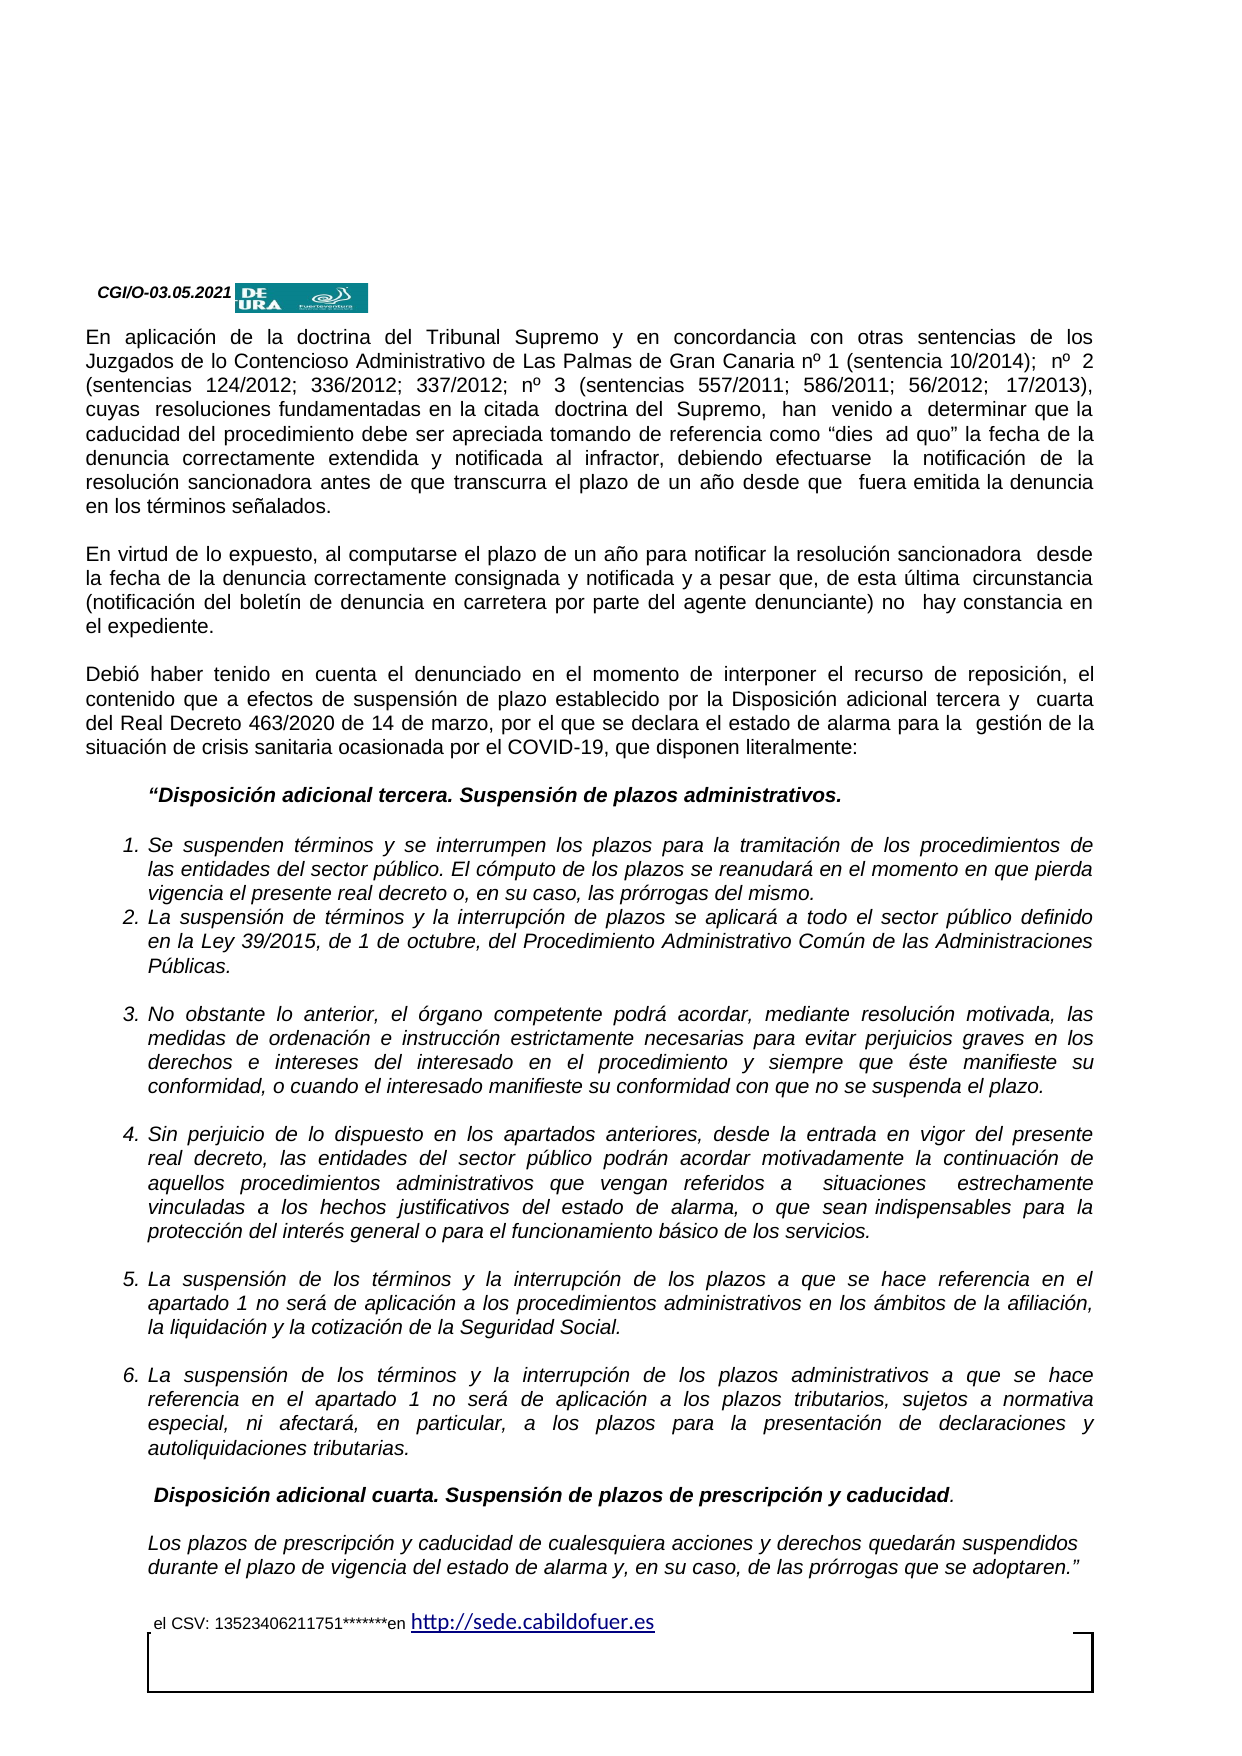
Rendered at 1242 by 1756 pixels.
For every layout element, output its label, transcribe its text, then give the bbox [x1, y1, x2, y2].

list No obstante lo anterior, el órgano competente podrá acordar, mediante resolución motivada, las medidas de ordenación e instrucción estrictamente necesarias para evitar perjuicios graves en los derechos e intereses del interesado en el procedimiento y siempre que éste manifieste su conformidad, o cuando el interesado manifieste su conformidad con que no se suspenda el plazo. [123, 1002, 1094, 1098]
text durante el plazo de vigencia del estado de alarma y, en su caso, de las prórrogas que se adoptaren.” [148, 1555, 1106, 1579]
picture [235, 283, 369, 313]
text En aplicación de la doctrina del Tribunal Supremo y en concordancia con otras sentencias de los Juzgados de lo Contencioso Administrativo de Las Palmas de Gran Canaria nº 1 (sentencia 10/2014); nº 2 (sentencias 124/2012; 336/2012; 337/2012; nº 3 (sentencias 557/2011; 586/2011; 56/2012; 17/2013), cuyas resoluciones fundamentadas en la citada doctrina del Supremo, han venido a determinar que la caducidad del procedimiento debe ser apreciada tomando de referencia como “dies ad quo” la fecha de la denuncia correctamente extendida y notificada al infractor, debiendo efectuarse la notificación de la resolución sancionadora antes de que transcurra el plazo de un año desde que fuera emitida la denuncia en los términos señalados. [85, 325, 1094, 518]
list La suspensión de los términos y la interrupción de los plazos a que se hace referencia en el apartado 1 no será de aplicación a los procedimientos administrativos en los ámbitos de la afiliación, la liquidación y la cotización de la Seguridad Social. [123, 1267, 1093, 1339]
subtitle “Disposición adicional tercera. Suspensión de plazos administrativos. [148, 783, 1106, 807]
list La suspensión de términos y la interrupción de plazos se aplicará a todo el sector público definido en la Ley 39/2015, de 1 de octubre, del Procedimiento Administrativo Común de las Administraciones Públicas. [123, 905, 1093, 977]
subtitle Disposición adicional cuarta. Suspensión de plazos de prescripción y caducidad. [153, 1483, 1106, 1507]
text Debió haber tenido en cuenta el denunciado en el momento de interponer el recurso de reposición, el contenido que a efectos de suspensión de plazo establecido por la Disposición adicional tercera y cuarta del Real Decreto 463/2020 de 14 de marzo, por el que se declara el estado de alarma para la gestión de la situación de crisis sanitaria ocasionada por el COVID-19, que disponen literalmente: [85, 662, 1094, 759]
list Sin perjuicio de lo dispuesto en los apartados anteriores, desde la entrada en vigor del presente real decreto, las entidades del sector público podrán acordar motivadamente la continuación de aquellos procedimientos administrativos que vengan referidos a situaciones estrechamente vinculadas a los hechos justificativos del estado de alarma, o que sean indispensables para la protección del interés general o para el funcionamiento básico de los servicios. [123, 1122, 1094, 1243]
text Los plazos de prescripción y caducidad de cualesquiera acciones y derechos quedarán suspendidos [148, 1531, 1106, 1555]
text En virtud de lo expuesto, al computarse el plazo de un año para notificar la resolución sancionadora desde la fecha de la denuncia correctamente consignada y notificada y a pesar que, de esta última circunstancia (notificación del boletín de denuncia en carretera por parte del agente denunciante) no hay constancia en el expediente. [85, 542, 1094, 638]
list Se suspenden términos y se interrumpen los plazos para la tramitación de los procedimientos de las entidades del sector público. El cómputo de los plazos se reanudará en el momento en que pierda vigencia el presente real decreto o, en su caso, las prórrogas del mismo. [123, 833, 1093, 905]
list La suspensión de los términos y la interrupción de los plazos administrativos a que se hace referencia en el apartado 1 no será de aplicación a los plazos tributarios, sujetos a normativa especial, ni afectará, en particular, a los plazos para la presentación de declaraciones y autoliquidaciones tributarias. [123, 1363, 1094, 1459]
